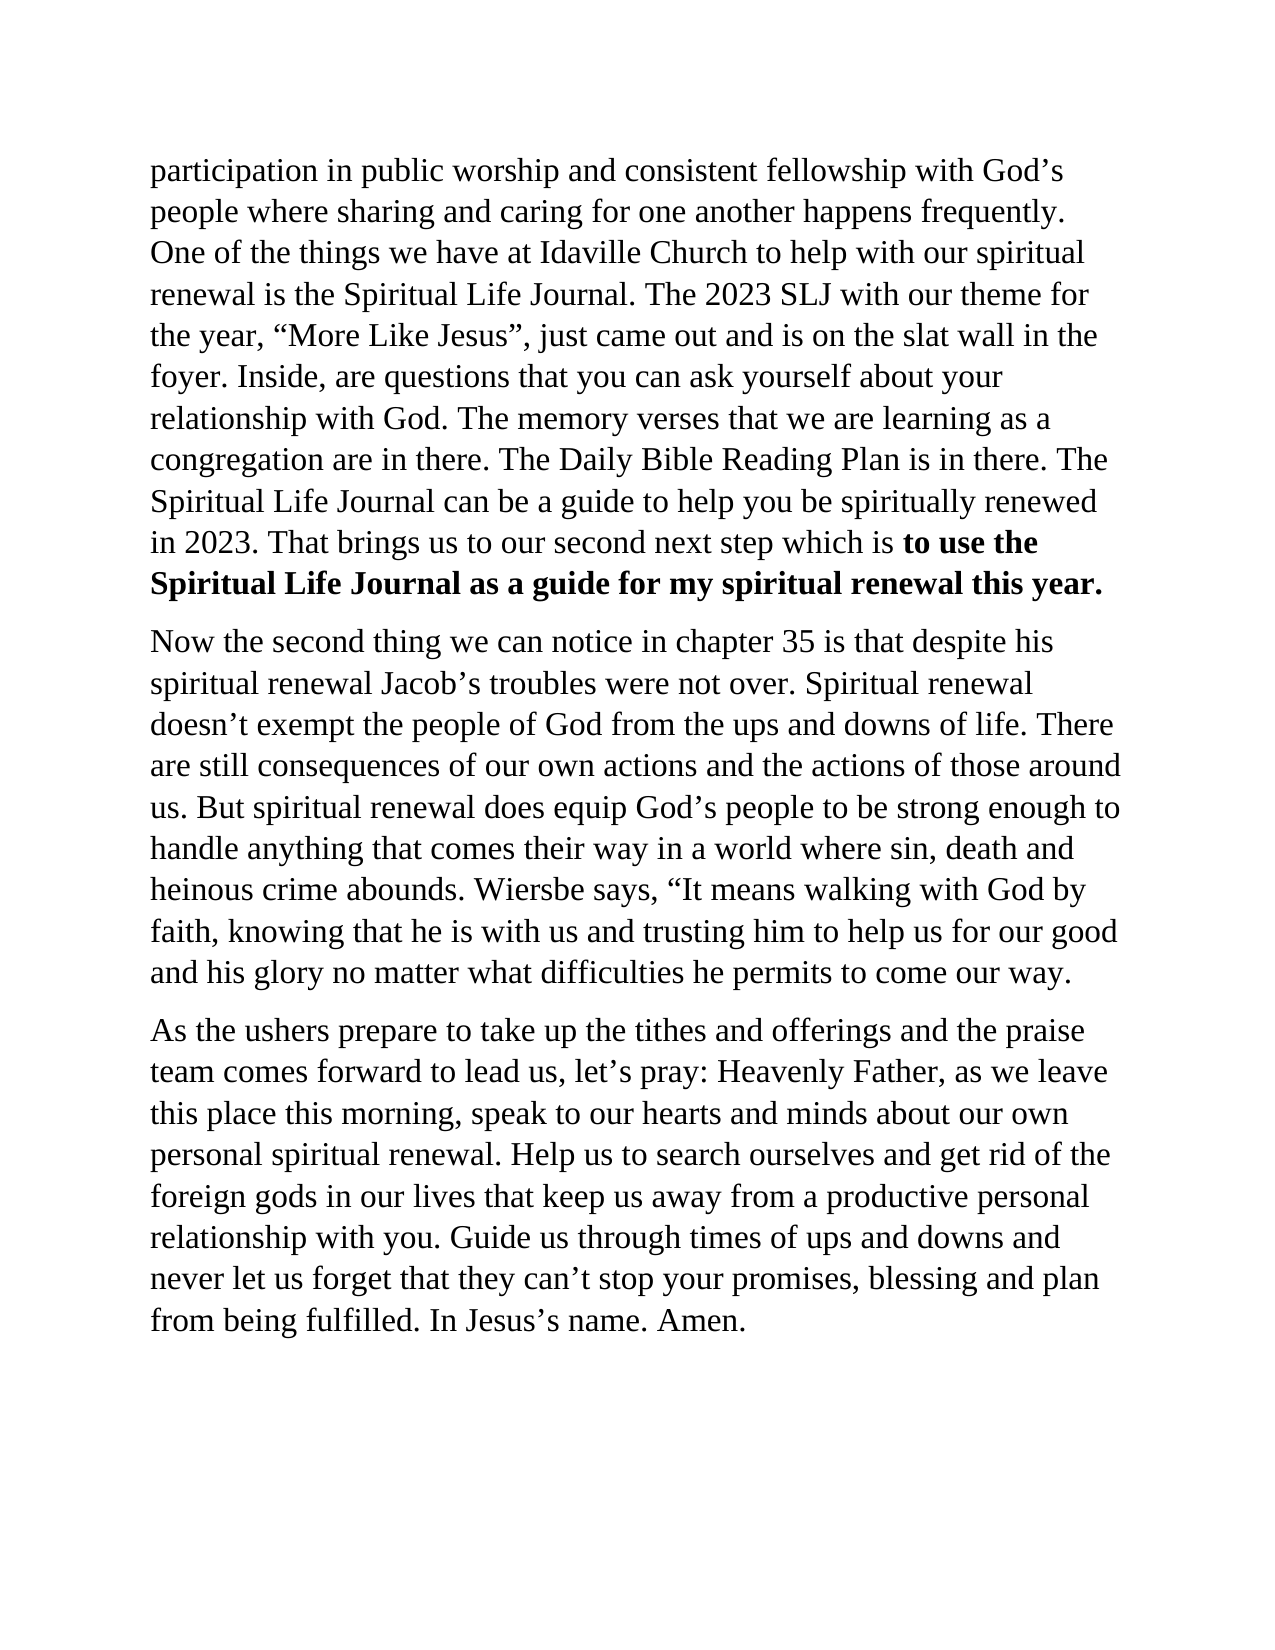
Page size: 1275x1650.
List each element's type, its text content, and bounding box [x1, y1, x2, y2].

text As the ushers prepare to take up the tithes and offerings and the praise team comes forward to lead us, let’s pray: Heavenly Father, as we leave this place this morning, speak to our hearts and minds about our own personal spiritual renewal. Help us to search ourselves and get rid of the foreign gods in our lives that keep us away from a productive personal relationship with you. Guide us through times of ups and downs and never let us forget that they can’t stop your promises, blessing and plan from being fulfilled. In Jesus’s name. Amen. [150, 1010, 1125, 1338]
text participation in public worship and consistent fellowship with God’s people where sharing and caring for one another happens frequently. One of the things we have at Idaville Church to help with our spiritual renewal is the Spiritual Life Journal. The 2023 SLJ with our theme for the year, “More Like Jesus”, just came out and is on the slat wall in the foyer. Inside, are questions that you can ask yourself about your relationship with God. The memory verses that we are learning as a congregation are in there. The Daily Bible Reading Plan is in there. The Spiritual Life Journal can be a guide to help you be spiritually renewed in 2023. That brings us to our second next step which is to use the Spiritual Life Journal as a guide for my spiritual renewal this year. [150, 150, 1125, 602]
text Now the second thing we can notice in chapter 35 is that despite his spiritual renewal Jacob’s troubles were not over. Spiritual renewal doesn’t exempt the people of God from the ups and downs of life. There are still consequences of our own actions and the actions of those around us. But spiritual renewal does equip God’s people to be strong enough to handle anything that comes their way in a world where sin, death and heinous crime abounds. Wiersbe says, “It means walking with God by faith, knowing that he is with us and trusting him to help us for our good and his glory no matter what difficulties he permits to come our way. [150, 622, 1125, 991]
